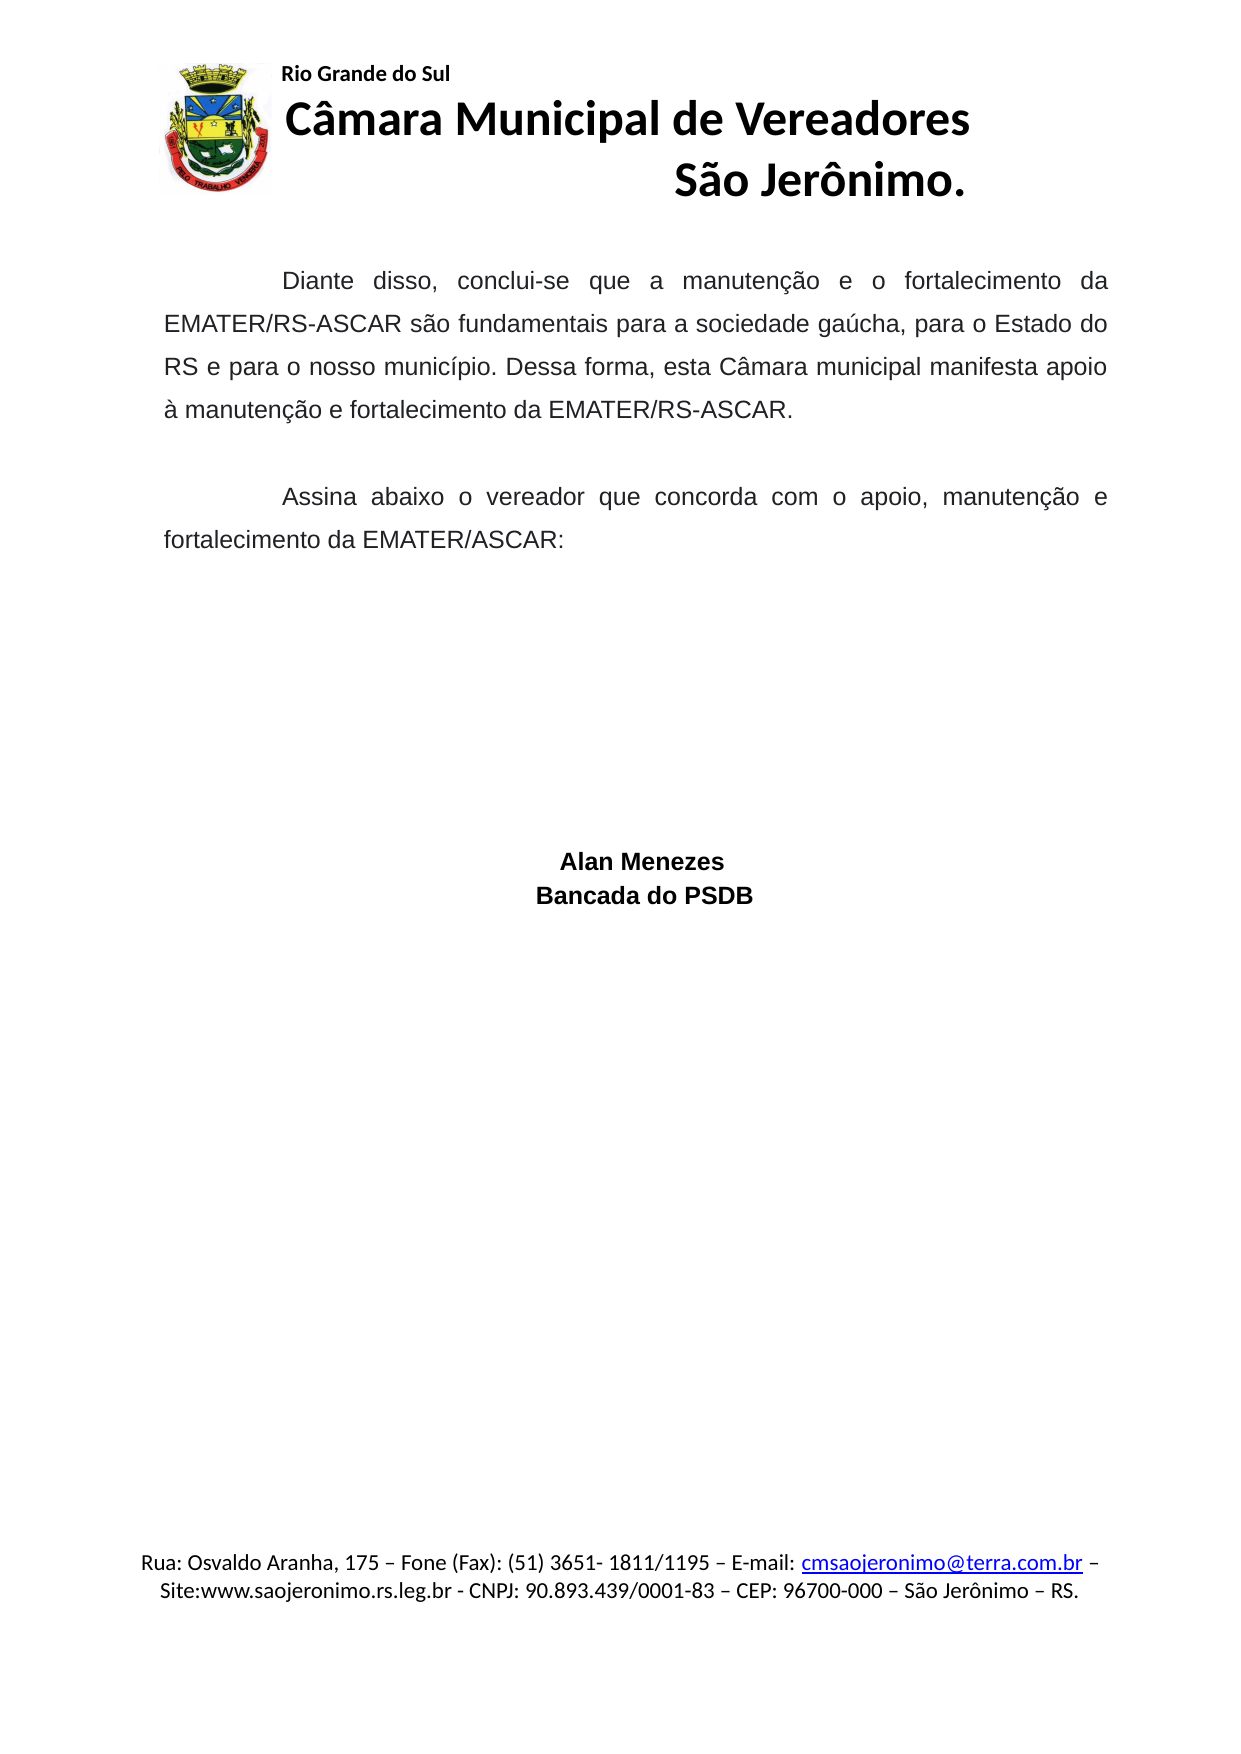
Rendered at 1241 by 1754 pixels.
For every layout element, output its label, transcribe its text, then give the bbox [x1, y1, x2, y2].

text Assina abaixo o vereador que concorda com o apoio, manutenção e fortalecimento da EMATER/ASCAR: [164, 481, 1109, 553]
text Alan Menezes [169, 844, 1109, 877]
text Diante disso, conclui-se que a manutenção e o fortalecimento da EMATER/RS-ASCAR são fundamentais para a sociedade gaúcha, para o Estado do RS e para o nosso município. Dessa forma, esta Câmara municipal manifesta apoio à manutenção e fortalecimento da EMATER/RS-ASCAR. [164, 266, 1109, 424]
text Bancada do PSDB [169, 877, 1109, 911]
